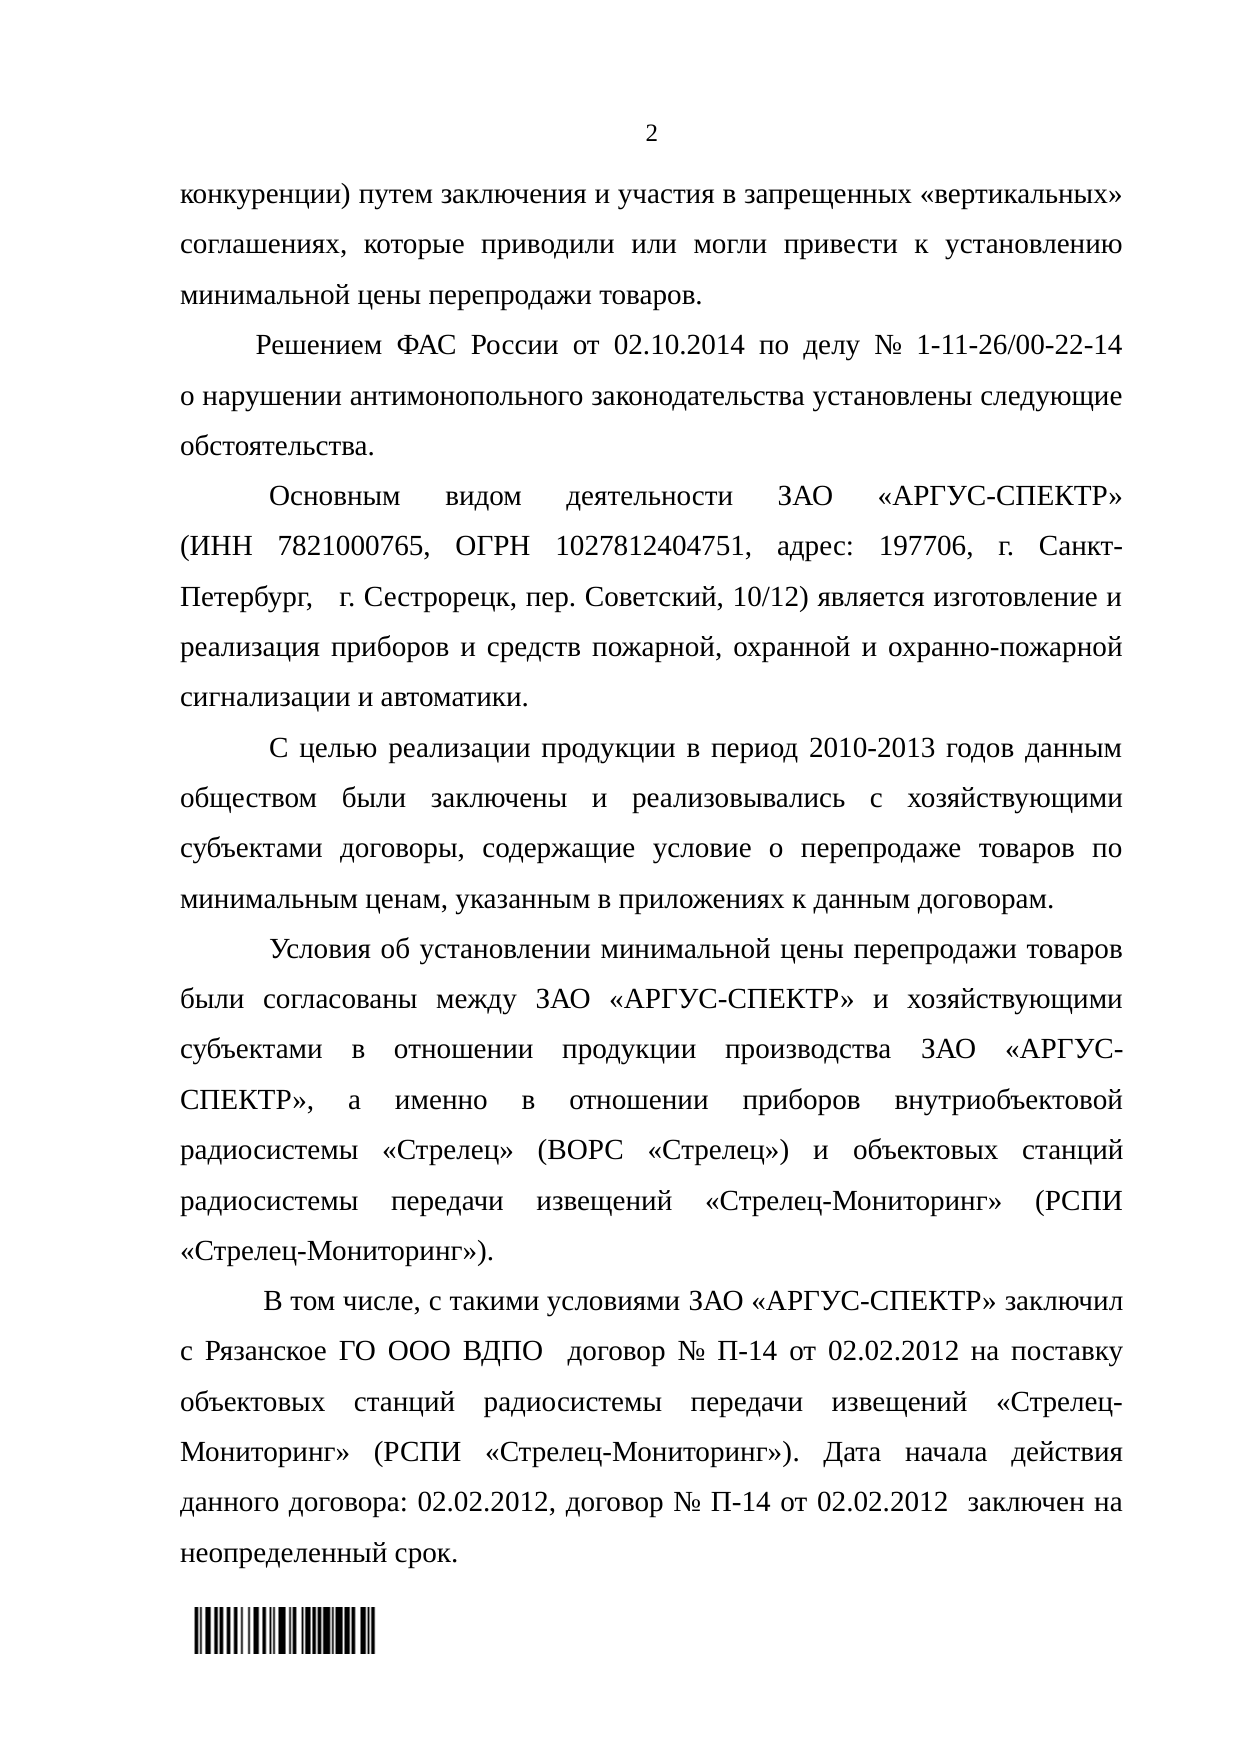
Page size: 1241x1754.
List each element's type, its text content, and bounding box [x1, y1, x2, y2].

text В том числе, с такими условиями ЗАО «АРГУС-СПЕКТР» заключил с Рязанское ГО ООО ВДПО договор № П-14 от 02.02.2012 на поставку объектовых станций радиосистемы передачи извещений «Стрелец-Мониторинг» (РСПИ «Стрелец-Мониторинг»). Дата начала действия данного договора: 02.02.2012, договор № П-14 от 02.02.2012 заключен на неопределенный срок. [180, 1283, 1123, 1568]
text Условия об установлении минимальной цены перепродажи товаров были согласованы между ЗАО «АРГУС-СПЕКТР» и хозяйствующими субъектами в отношении продукции производства ЗАО «АРГУС-СПЕКТР», а именно в отношении приборов внутриобъектовой радиосистемы «Стрелец» (ВОРС «Стрелец») и объектовых станций радиосистемы передачи извещений «Стрелец-Мониторинг» (РСПИ «Стрелец-Мониторинг»). [180, 931, 1123, 1266]
text С целью реализации продукции в период 2010-2013 годов данным обществом были заключены и реализовывались с хозяйствующими субъектами договоры, содержащие условие о перепродаже товаров по минимальным ценам, указанным в приложениях к данным договорам. [180, 730, 1123, 914]
text Основным видом деятельности ЗАО «АРГУС-СПЕКТР» (ИНН 7821000765, ОГРН 1027812404751, адрес: 197706, г. Санкт-Петербург, г. Сестрорецк, пер. Советский, 10/12) является изготовление и реализация приборов и средств пожарной, охранной и охранно-пожарной сигнализации и автоматики. [180, 478, 1123, 713]
text конкуренции) путем заключения и участия в запрещенных «вертикальных» соглашениях, которые приводили или могли привести к установлению минимальной цены перепродажи товаров. [180, 176, 1123, 311]
text Решением ФАС России от 02.10.2014 по делу № 1-11-26/00-22-14 о нарушении антимонопольного законодательства установлены следующие обстоятельства. [180, 327, 1123, 461]
picture [179, 1607, 393, 1654]
